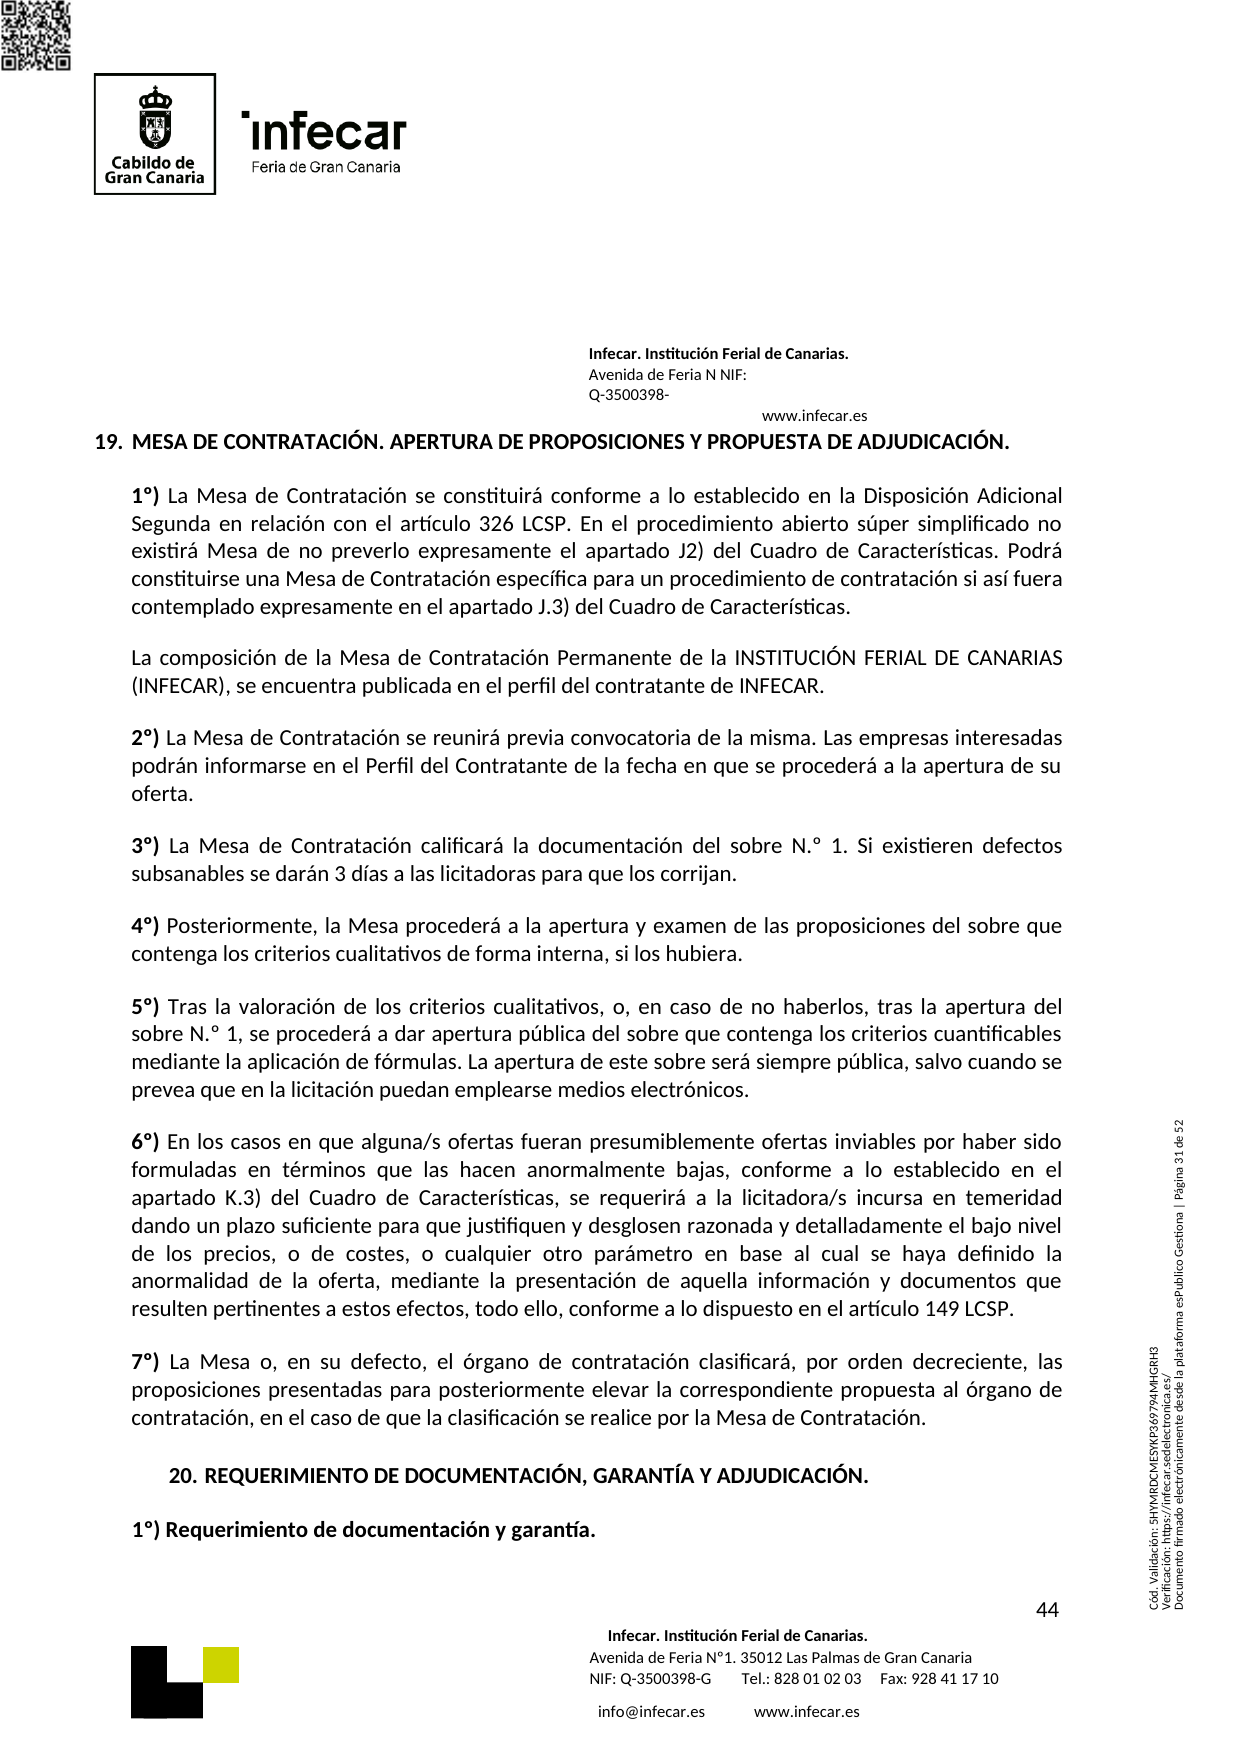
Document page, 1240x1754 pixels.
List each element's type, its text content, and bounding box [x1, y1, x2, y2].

text Avenida de Feria N NIF: Q-3500398- [589, 365, 757, 405]
text 20. REQUERIMIENTO DE DOCUMENTACIÓN, GARANTÍA Y ADJUDICACIÓN. [168, 1461, 1064, 1489]
text 4º) Posteriormente, la Mesa procederá a la apertura y examen de las proposiciones del sobre que contenga los criterios cualitativos de forma interna, si los hubiera. [131, 912, 1064, 967]
text 3º) La Mesa de Contratación calificará la documentación del sobre N.º 1. Si existieren defectos subsanables se darán 3 días a las licitadoras para que los corrijan. [131, 832, 1064, 887]
text 1º) La Mesa de Contratación se constituirá conforme a lo establecido en la Disposición Adicional Segunda en relación con el artículo 326 LCSP. En el procedimiento abierto súper simplificado no existirá Mesa de no preverlo expresamente el apartado J2) del Cuadro de Características. Podrá constituirse una Mesa de Contratación específica para un procedimiento de contratación si así fuera contemplado expresamente en el apartado J.3) del Cuadro de Características. [131, 481, 1064, 620]
list MESA DE CONTRATACIÓN. APERTURA DE PROPOSICIONES Y PROPUESTA DE ADJUDICACIÓN. [94, 427, 1064, 455]
text 1º) Requerimiento de documentación y garantía. [132, 1516, 1064, 1544]
text Infecar. Institución Ferial de Canarias. [589, 343, 1064, 363]
text www.infecar.es [569, 405, 1064, 425]
text 5º) Tras la valoración de los criterios cualitativos, o, en caso de no haberlos, tras la apertura del sobre N.º 1, se procederá a dar apertura pública del sobre que contenga los criterios cuantificables mediante la aplicación de fórmulas. La apertura de este sobre será siempre pública, salvo cuando se prevea que en la licitación puedan emplearse medios electrónicos. [131, 992, 1064, 1103]
text 7º) La Mesa o, en su defecto, el órgano de contratación clasificará, por orden decreciente, las proposiciones presentadas para posteriormente elevar la correspondiente propuesta al órgano de contratación, en el caso de que la clasificación se realice por la Mesa de Contratación. [131, 1347, 1064, 1431]
text 2º) La Mesa de Contratación se reunirá previa convocatoria de la misma. Las empresas interesadas podrán informarse en el Perfil del Contratante de la fecha en que se procederá a la apertura de su oferta. [131, 724, 1064, 807]
text La composición de la Mesa de Contratación Permanente de la INSTITUCIÓN FERIAL DE CANARIAS (INFECAR), se encuentra publicada en el perfil del contratante de INFECAR. [131, 644, 1064, 699]
text 6º) En los casos en que alguna/s ofertas fueran presumiblemente ofertas inviables por haber sido formuladas en términos que las hacen anormalmente bajas, conforme a lo establecido en el apartado K.3) del Cuadro de Características, se requerirá a la licitadora/s incursa en temeridad dando un plazo suficiente para que justifiquen y desglosen razonada y detalladamente el bajo nivel de los precios, o de costes, o cualquier otro parámetro en base al cual se haya definido la anormalidad de la oferta, mediante la presentación de aquella información y documentos que resulten pertinentes a estos efectos, todo ello, conforme a lo dispuesto en el artículo 149 LCSP. [131, 1128, 1064, 1322]
